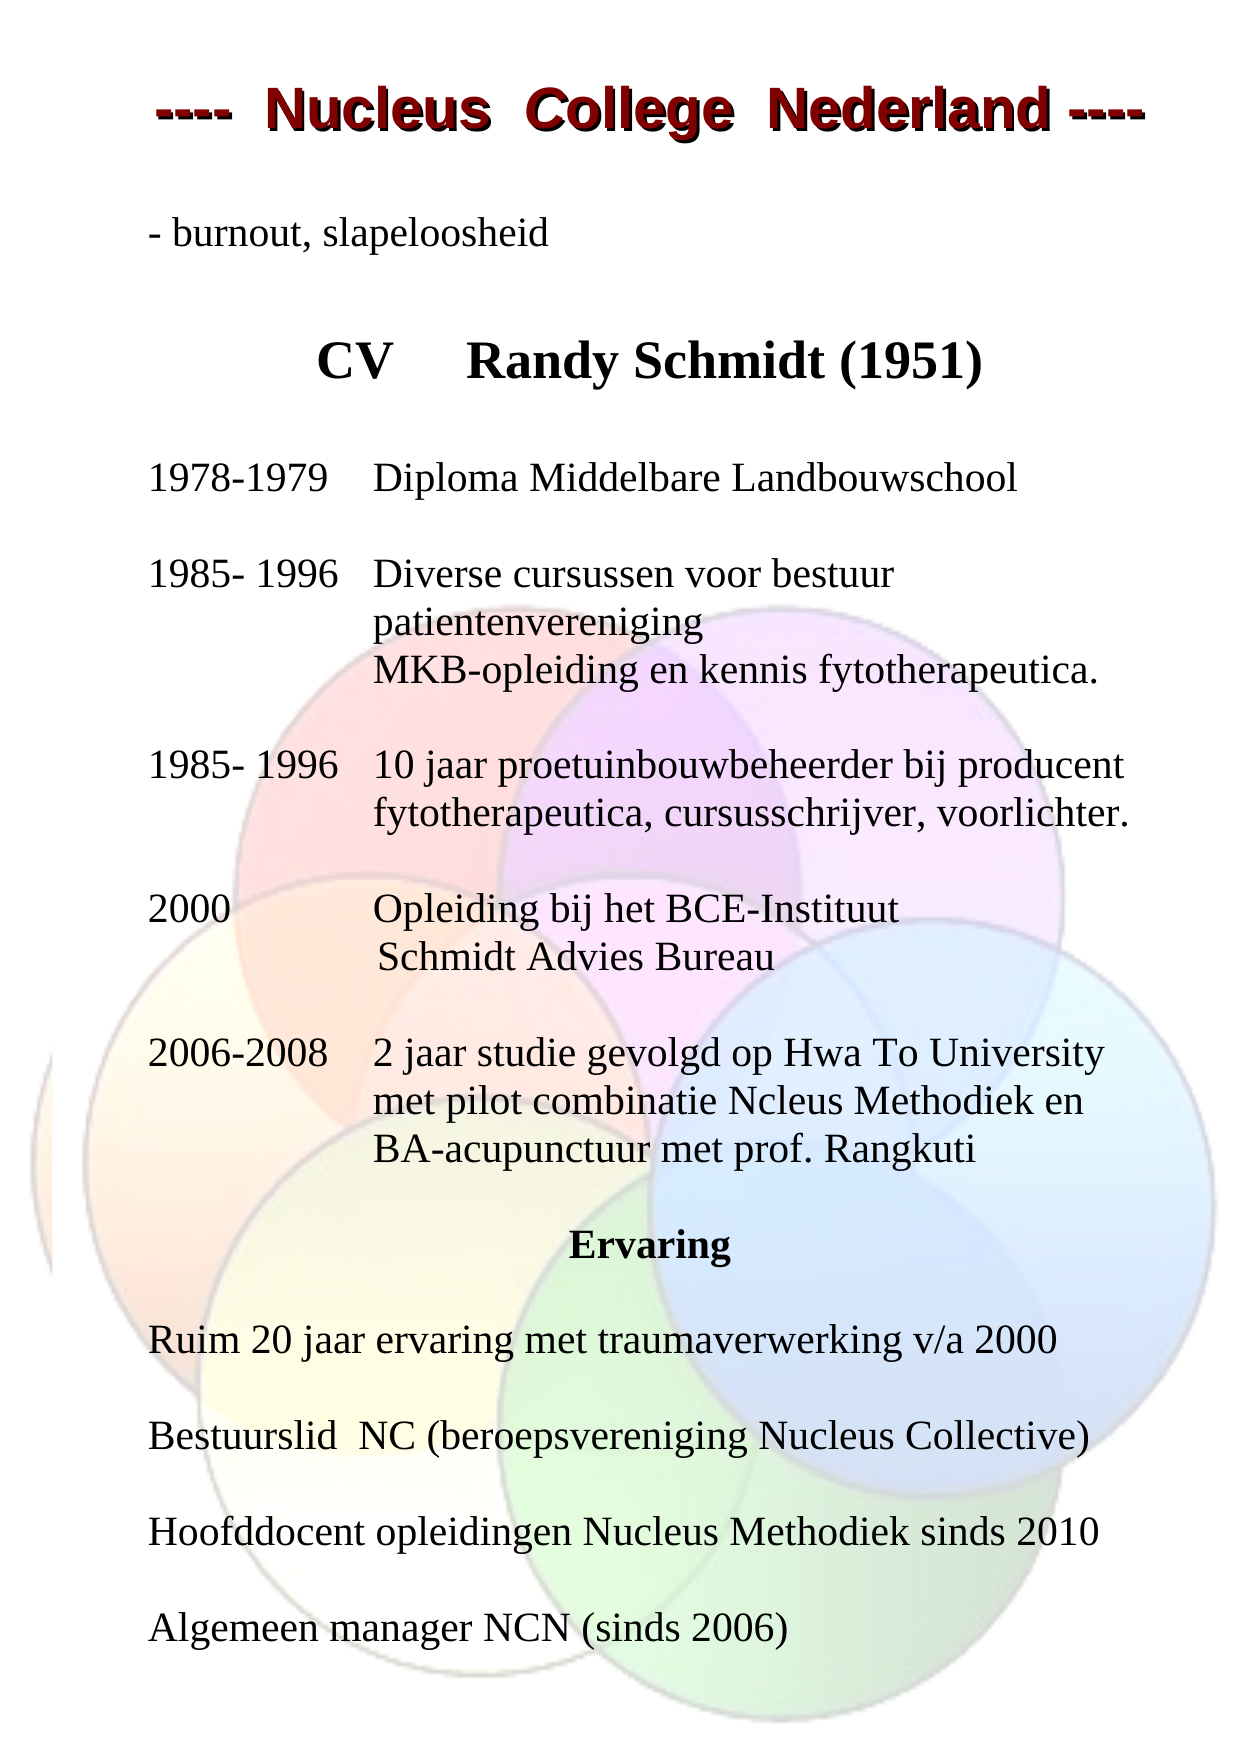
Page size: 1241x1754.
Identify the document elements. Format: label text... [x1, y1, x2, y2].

picture [865, 577, 873, 585]
picture [710, 577, 721, 586]
subtitle CV Randy Schmidt (1951) [148, 328, 1152, 390]
picture [731, 577, 742, 586]
text 1985- 1996 Diverse cursussen voor bestuur patientenvereniging [148, 548, 1152, 577]
picture [0, 577, 1240, 1754]
picture [323, 577, 333, 586]
text 1978-1979 Diploma Middelbare Landbouwschool [148, 452, 1152, 500]
picture [381, 577, 396, 585]
picture [537, 577, 545, 585]
picture [588, 577, 596, 585]
picture [777, 577, 787, 586]
text - burnout, slapeloosheid [148, 208, 1152, 256]
picture [194, 577, 205, 586]
picture [844, 577, 852, 585]
